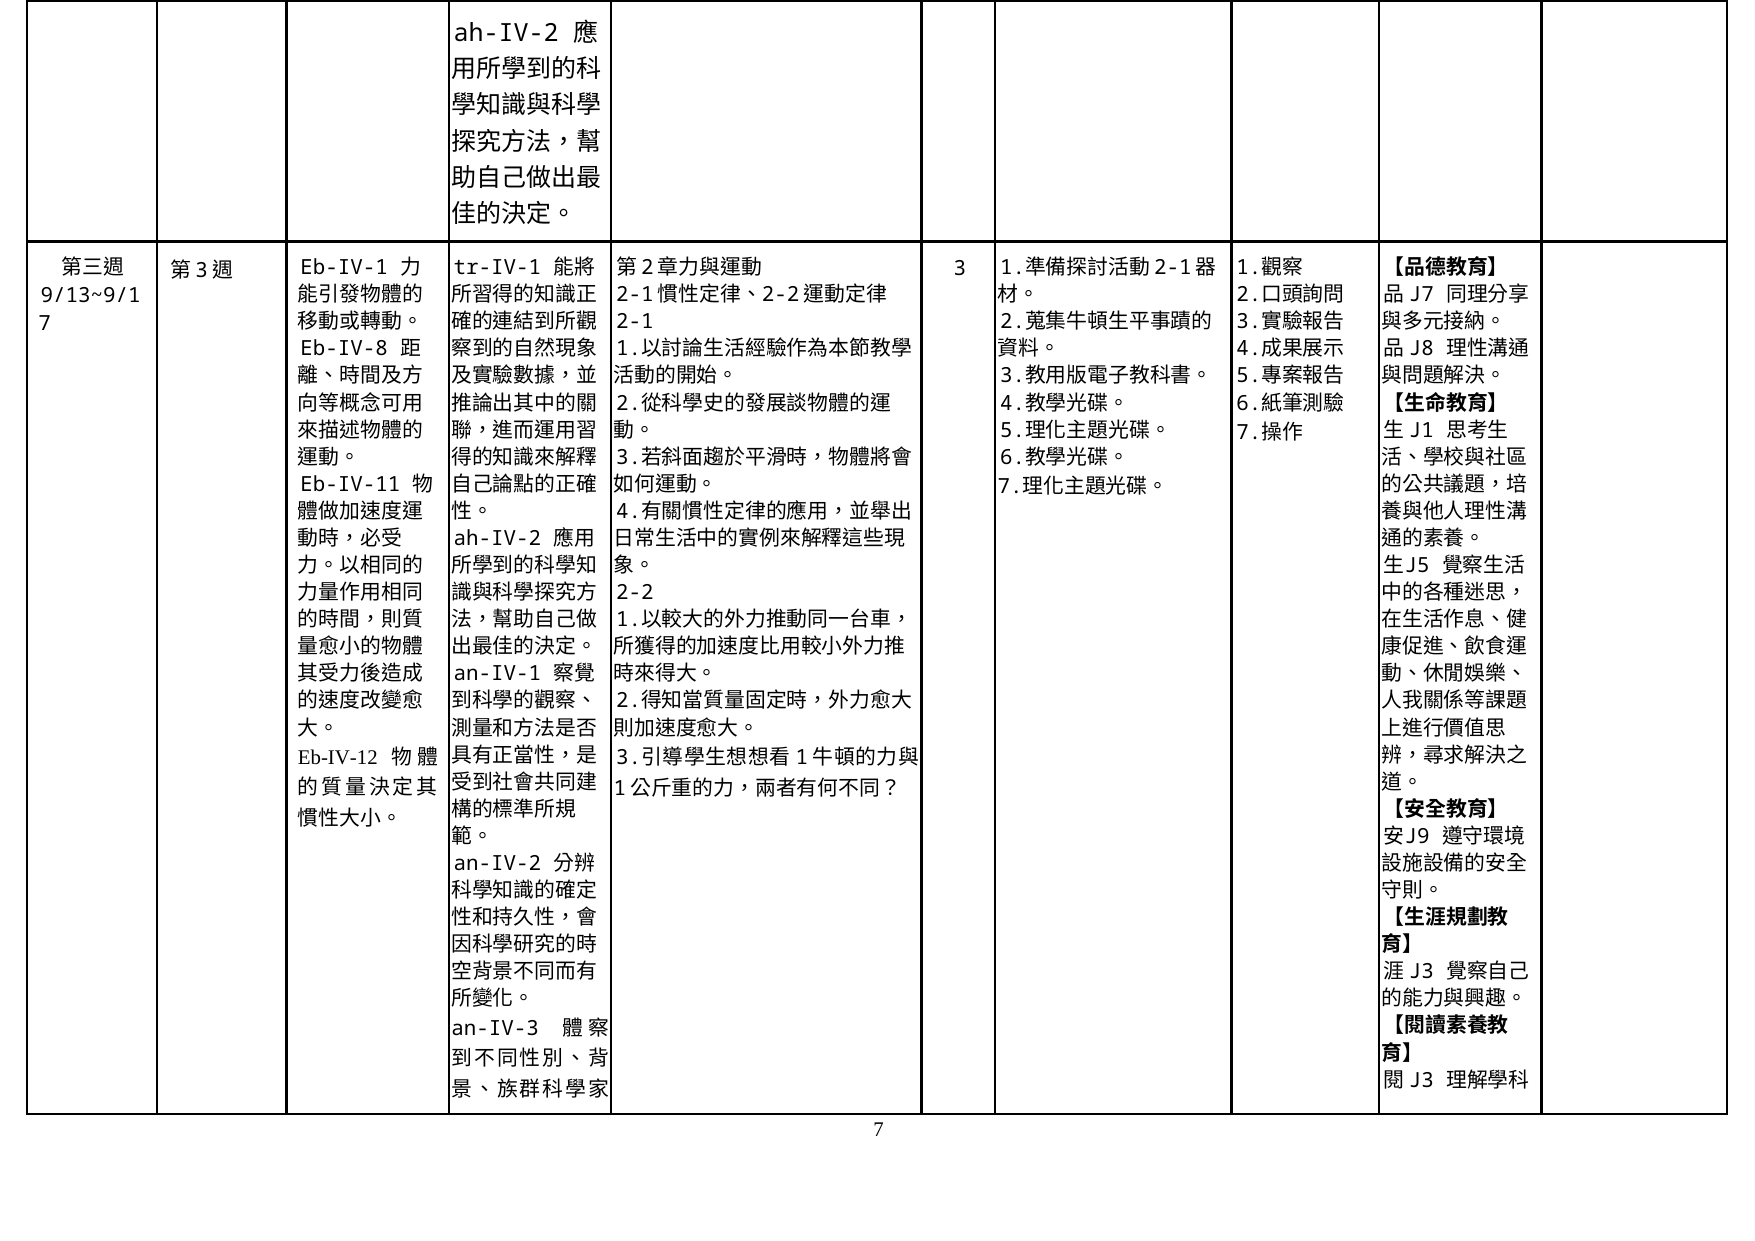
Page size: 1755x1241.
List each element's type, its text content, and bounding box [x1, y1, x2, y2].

table_cell 1.準備探討活動2-1器材。 2.蒐集牛頓生平事蹟的資料。 3.教用版電子教科書。 4.教學光碟。 5.理化主題光碟。 6.教學光碟。 7.理化主題光碟。 [996, 243, 1230, 1112]
table_cell 3 [923, 243, 994, 1112]
table_cell [1543, 243, 1726, 1112]
table_cell 第2章力與運動 2-1慣性定律、2-2運動定律 2-1 1.以討論生活經驗作為本節教學活動的開始。 2.從科學史的發展談物體的運動。 3.若斜面趨於平滑時，物體將會如何運動。 4.有關慣性定律的應用，並舉出日常生活中的實例來解釋這些現象。 2-2 1.以較大的外力推動同一台車，所獲得的加速度比用較小外力推時來得大。 2.得知當質量固定時，外力愈大則加速度愈大。 3.引導學生想想看1牛頓的力與1公斤重的力，兩者有何不同？ [612, 243, 920, 1112]
table_cell [612, 2, 920, 240]
table_cell [1380, 2, 1540, 240]
table_cell Eb-IV-1 力能引發物體的移動或轉動。 Eb-IV-8 距離、時間及方向等概念可用來描述物體的運動。 Eb-IV-11 物體做加速度運動時，必受力。以相同的力量作用相同的時間，則質量愈小的物體其受力後造成的速度改變愈大。 Eb-IV-12 物體的質量決定其慣性大小。 [288, 243, 448, 1112]
table_cell [923, 2, 994, 240]
table_cell [1543, 2, 1726, 240]
table_cell [1233, 2, 1378, 240]
table_cell ah-IV-2 應用所學到的科學知識與科學探究方法，幫助自己做出最佳的決定。 [450, 2, 610, 240]
table_cell 【品德教育】 品J7 同理分享與多元接納。 品J8 理性溝通與問題解決。 【生命教育】 生J1 思考生活、學校與社區的公共議題，培養與他人理性溝通的素養。 生J5 覺察生活中的各種迷思，在生活作息、健康促進、飲食運動、休閒娛樂、人我關係等課題上進行價值思辨，尋求解決之道。 【安全教育】 安J9 遵守環境設施設備的安全守則。 【生涯規劃教育】 涯J3 覺察自己的能力與興趣。 【閱讀素養教育】 閱J3 理解學科 [1380, 243, 1540, 1112]
table_cell 1.觀察 2.口頭詢問 3.實驗報告 4.成果展示 5.專案報告 6.紙筆測驗 7.操作 [1233, 243, 1378, 1112]
table_cell [158, 2, 285, 240]
table_cell 第3週 [158, 243, 285, 1112]
table_cell [288, 2, 448, 240]
table_cell tr-IV-1 能將所習得的知識正確的連結到所觀察到的自然現象及實驗數據，並推論出其中的關聯，進而運用習得的知識來解釋自己論點的正確性。 ah-IV-2 應用所學到的科學知識與科學探究方法，幫助自己做出最佳的決定。 an-IV-1 察覺到科學的觀察、測量和方法是否具有正當性，是受到社會共同建構的標準所規範。 an-IV-2 分辨科學知識的確定性和持久性，會因科學研究的時空背景不同而有所變化。 an-IV-3 體察到不同性別、背景、族群科學家 [450, 243, 610, 1112]
table_cell [28, 2, 156, 240]
table_cell 第三週 9/13~9/17 [28, 243, 156, 1112]
table_cell [996, 2, 1230, 240]
